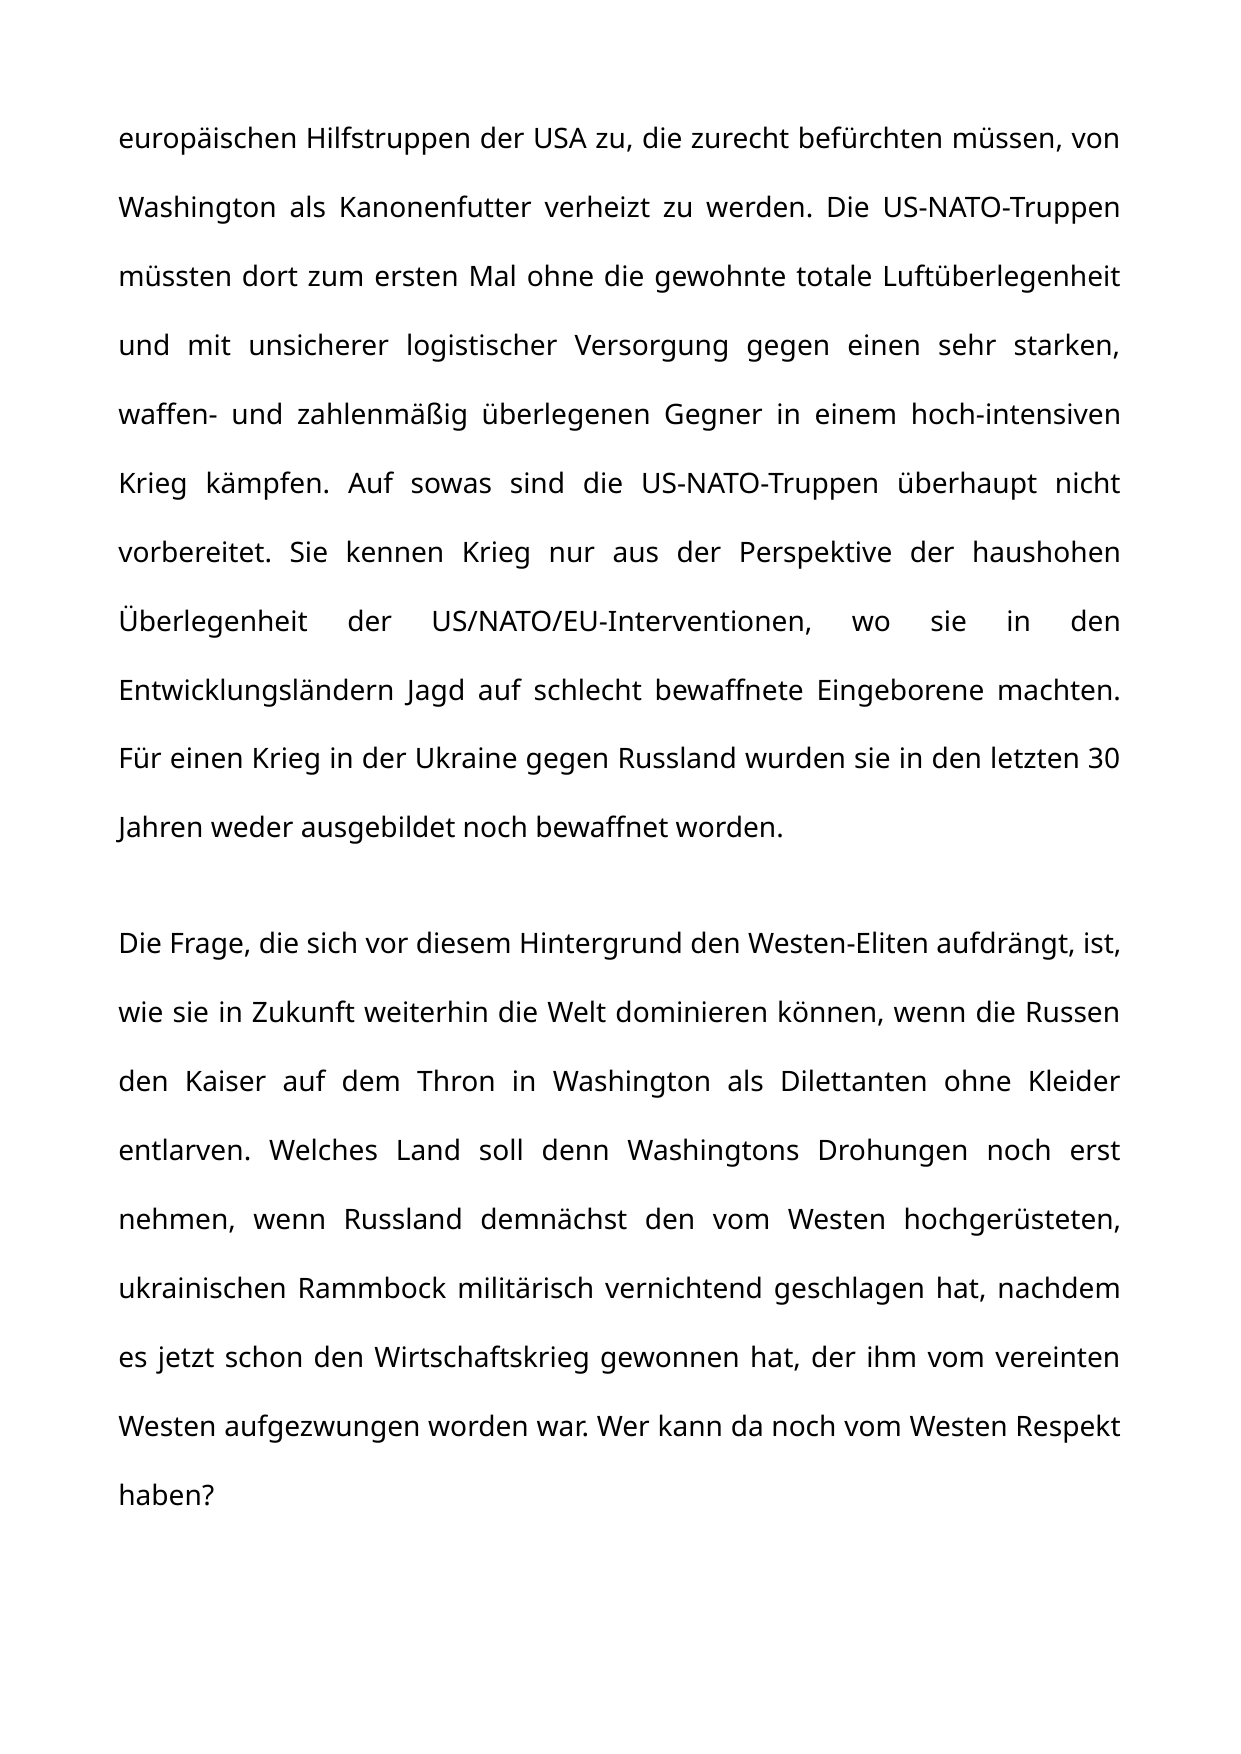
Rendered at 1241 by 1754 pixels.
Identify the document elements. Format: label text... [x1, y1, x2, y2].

text europäischen Hilfstruppen der USA zu, die zurecht befürchten müssen, von Washington als Kanonenfutter verheizt zu werden. Die US-NATO-Truppen müssten dort zum ersten Mal ohne die gewohnte totale Luftüberlegenheit und mit unsicherer logistischer Versorgung gegen einen sehr starken, waffen- und zahlenmäßig überlegenen Gegner in einem hoch-intensiven Krieg kämpfen. Auf sowas sind die US-NATO-Truppen überhaupt nicht vorbereitet. Sie kennen Krieg nur aus der Perspektive der haushohen Überlegenheit der US/NATO/EU-Interventionen, wo sie in den Entwicklungsländern Jagd auf schlecht bewaffnete Eingeborene machten. Für einen Krieg in der Ukraine gegen Russland wurden sie in den letzten 30 Jahren weder ausgebildet noch bewaffnet worden. [118, 118, 1122, 846]
text Die Frage, die sich vor diesem Hintergrund den Westen-Eliten aufdrängt, ist, wie sie in Zukunft weiterhin die Welt dominieren können, wenn die Russen den Kaiser auf dem Thron in Washington als Dilettanten ohne Kleider entlarven. Welches Land soll denn Washingtons Drohungen noch erst nehmen, wenn Russland demnächst den vom Westen hochgerüsteten, ukrainischen Rammbock militärisch vernichtend geschlagen hat, nachdem es jetzt schon den Wirtschaftskrieg gewonnen hat, der ihm vom vereinten Westen aufgezwungen worden war. Wer kann da noch vom Westen Respekt haben? [118, 923, 1122, 1513]
